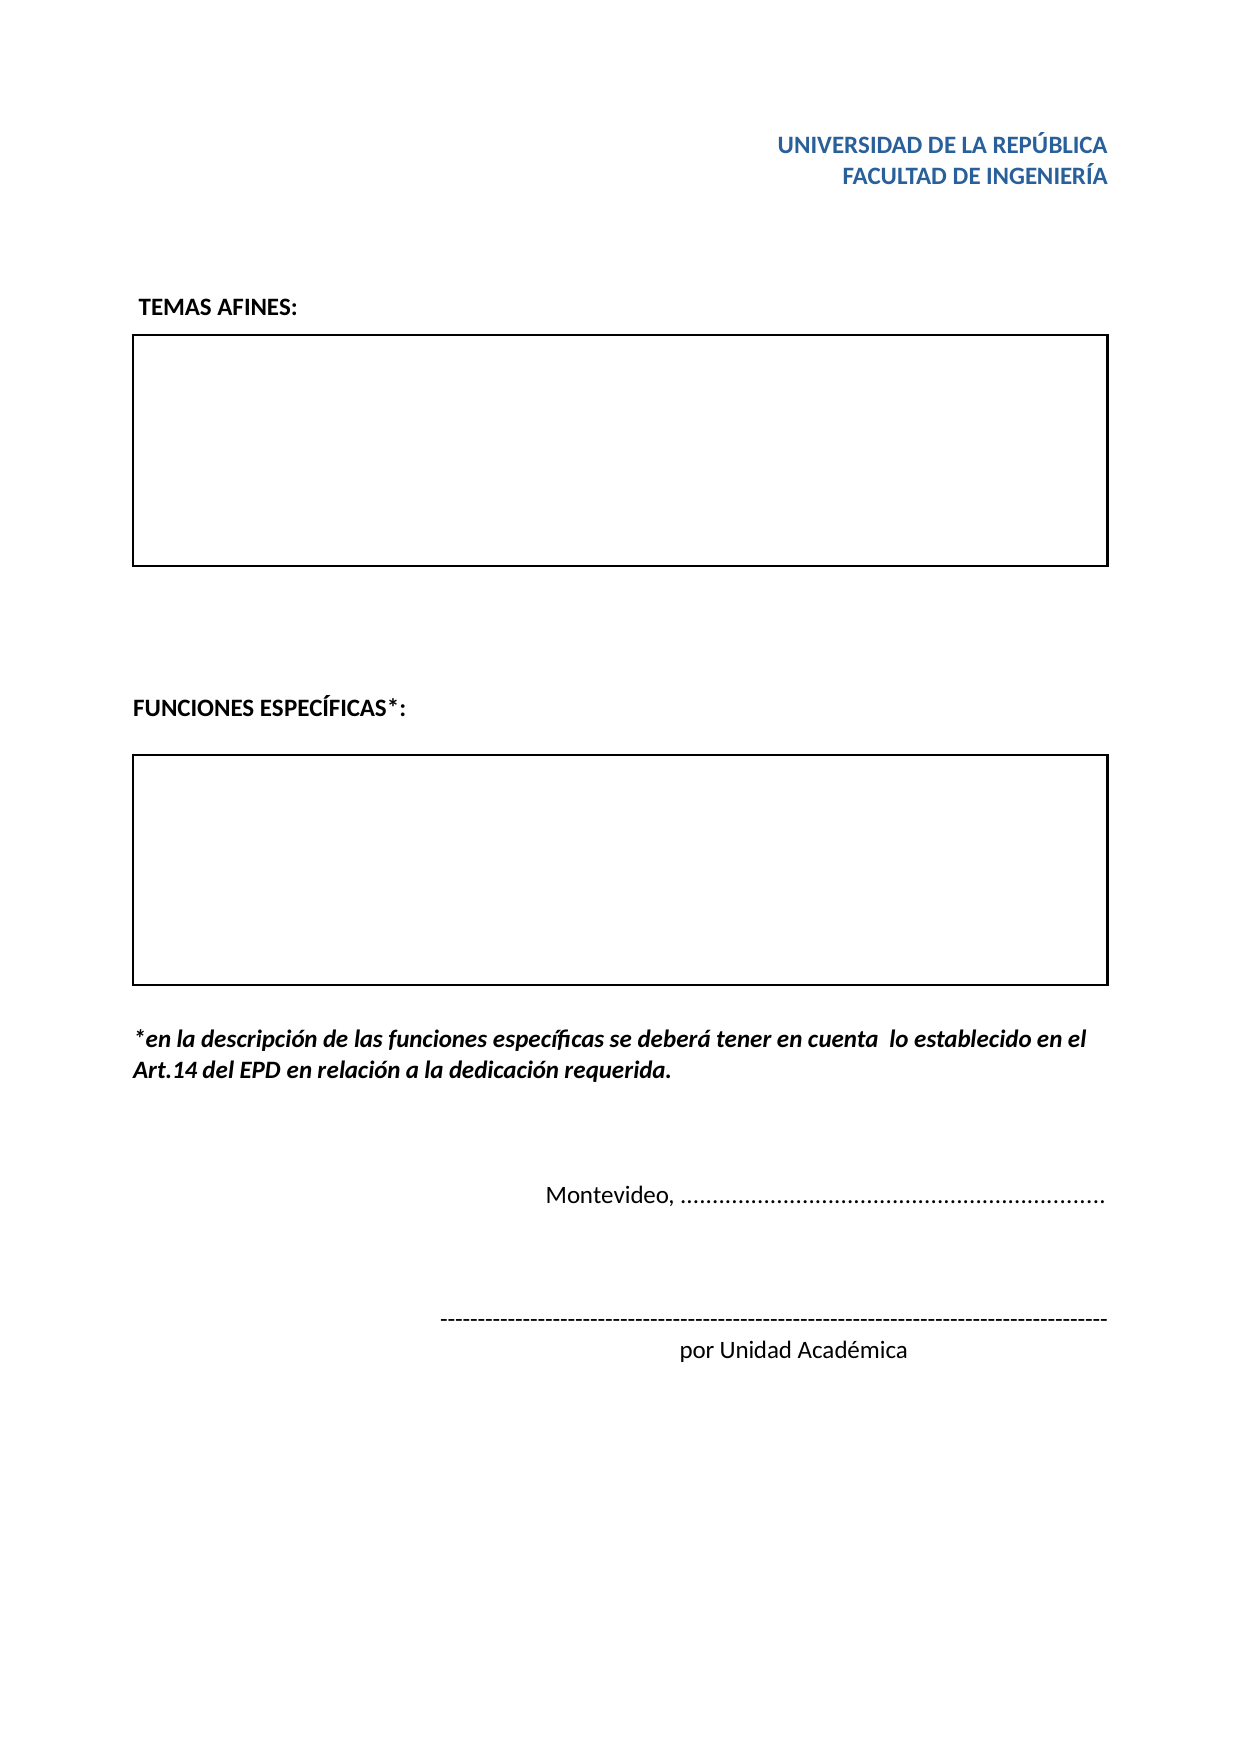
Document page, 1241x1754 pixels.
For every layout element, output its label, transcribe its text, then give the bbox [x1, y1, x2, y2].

table_header [134, 336, 1106, 565]
text por Unidad Académica [133, 1334, 1107, 1365]
text FACULTAD DE INGENIERÍA [133, 160, 1107, 191]
text FUNCIONES ESPECÍFICAS*: [133, 691, 1107, 722]
text Montevideo, [133, 1179, 1107, 1210]
text TEMAS AFINES: [133, 291, 1107, 322]
text *en la descripción de las funciones específicas se deberá tener en cuenta lo establecido en el Art.14 del EPD en relación a la dedicación requerida. [133, 1023, 1107, 1086]
text ----------------------------------------------------------------------------------------- [133, 1272, 1107, 1334]
text UNIVERSIDAD DE LA REPÚBLICA [133, 129, 1107, 160]
table_header [134, 756, 1106, 984]
